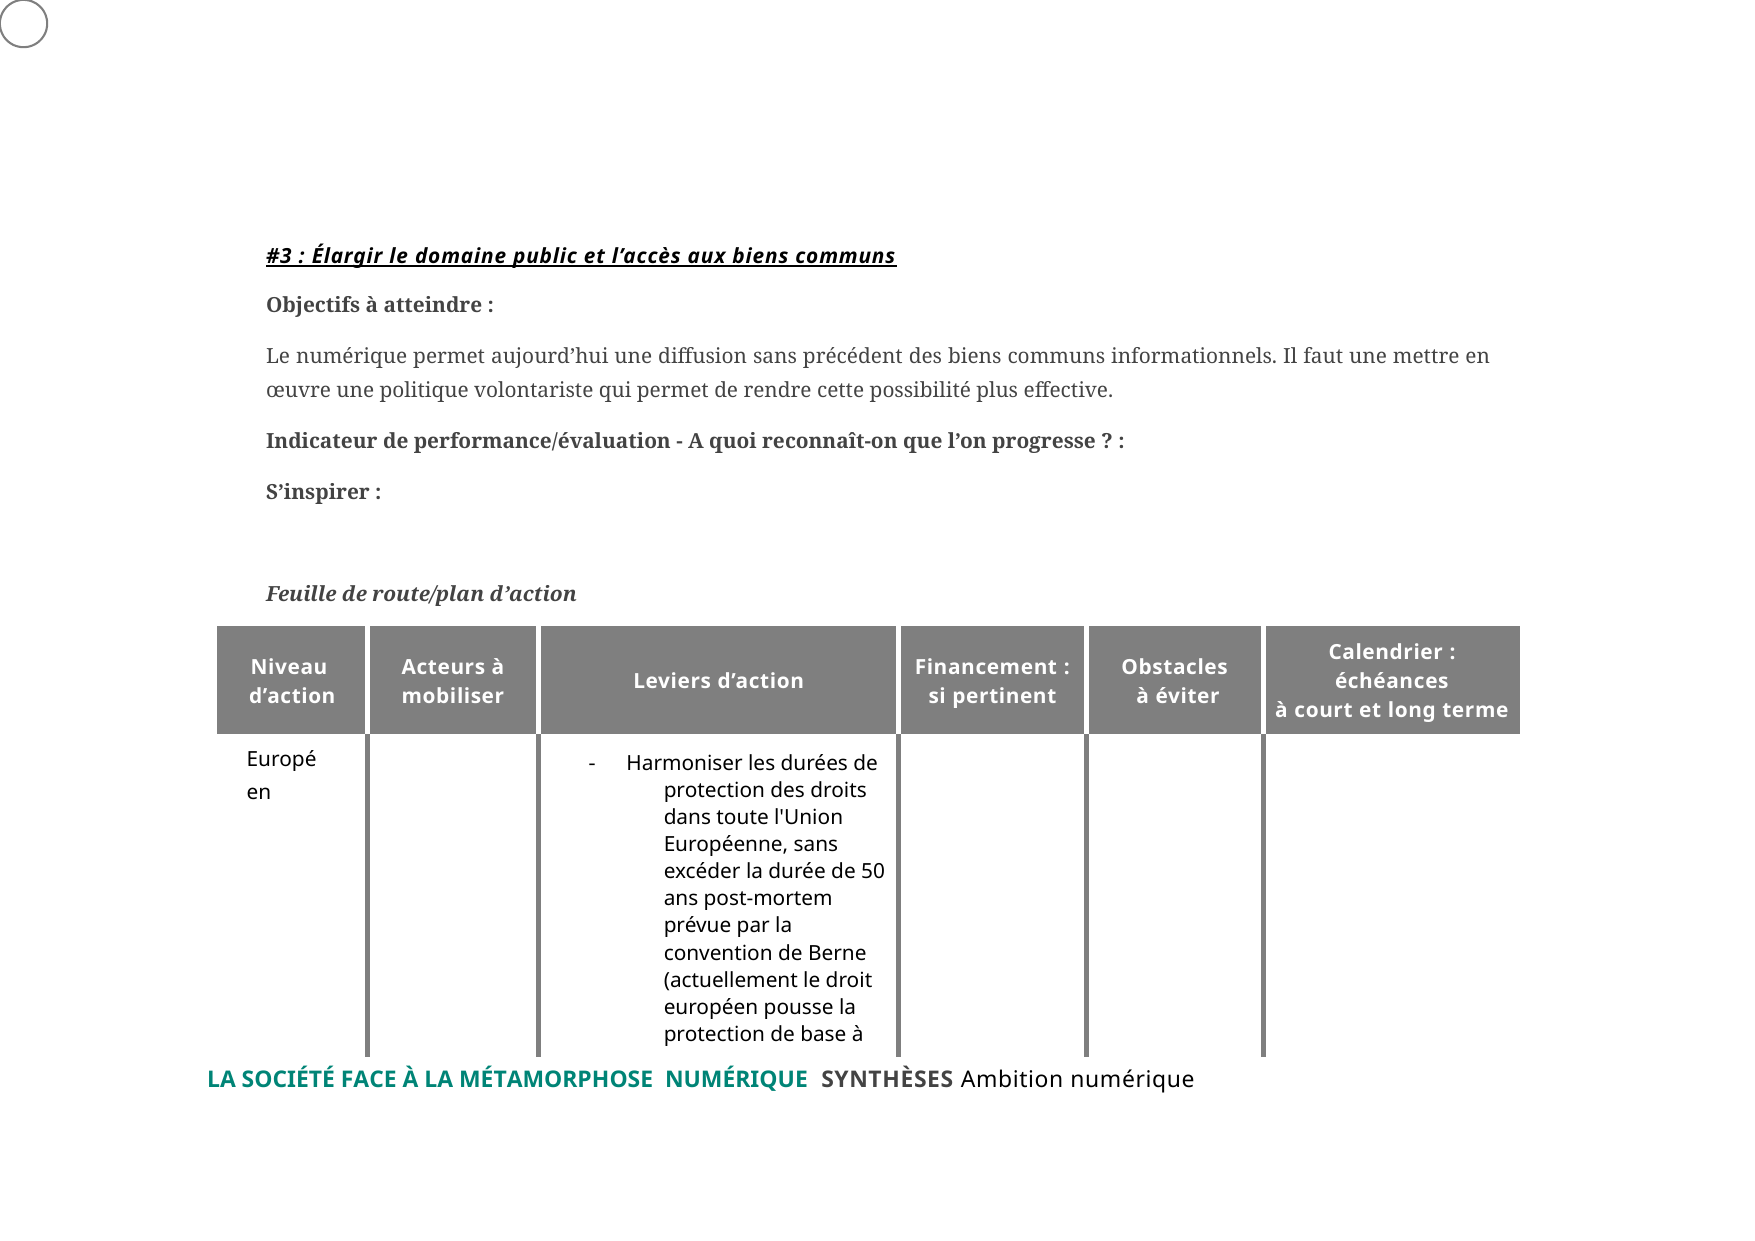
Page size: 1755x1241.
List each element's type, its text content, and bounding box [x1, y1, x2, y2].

table_header Niveau d’action [217, 626, 365, 734]
table_cell [901, 734, 1084, 1057]
text #3 : Élargir le domaine public et l’accès aux biens communs [266, 241, 1551, 269]
text S’inspirer : [266, 473, 1492, 506]
text Feuille de route/plan d’action [266, 575, 1492, 608]
table_cell [1266, 734, 1520, 1057]
text Objectifs à atteindre : [266, 286, 1492, 319]
table_header Financement : si pertinent [901, 626, 1084, 734]
table_cell [1089, 734, 1261, 1057]
table_header Acteurs à mobiliser [370, 626, 536, 734]
table_header Calendrier : échéances à court et long terme [1266, 626, 1520, 734]
text Indicateur de performance/évaluation - A quoi reconnaît-on que l’on progresse ? : [266, 422, 1492, 455]
table_header Obstacles à éviter [1089, 626, 1261, 734]
table_cell [370, 734, 536, 1057]
table_header Leviers d’action [541, 626, 896, 734]
table_cell Européen [217, 734, 365, 1057]
table_cell Harmoniser les durées de protection des droits dans toute l'Union Européenne, sans excéder la durée de 50 ans post-mortem prévue par la convention de Berne (actuellement le droit européen pousse la protection de base à [541, 734, 896, 1057]
text Le numérique permet aujourd’hui une diffusion sans précédent des biens communs informationnels. Il faut une mettre en œuvre une politique volontariste qui permet de rendre cette possibilité plus effective. [266, 337, 1492, 404]
